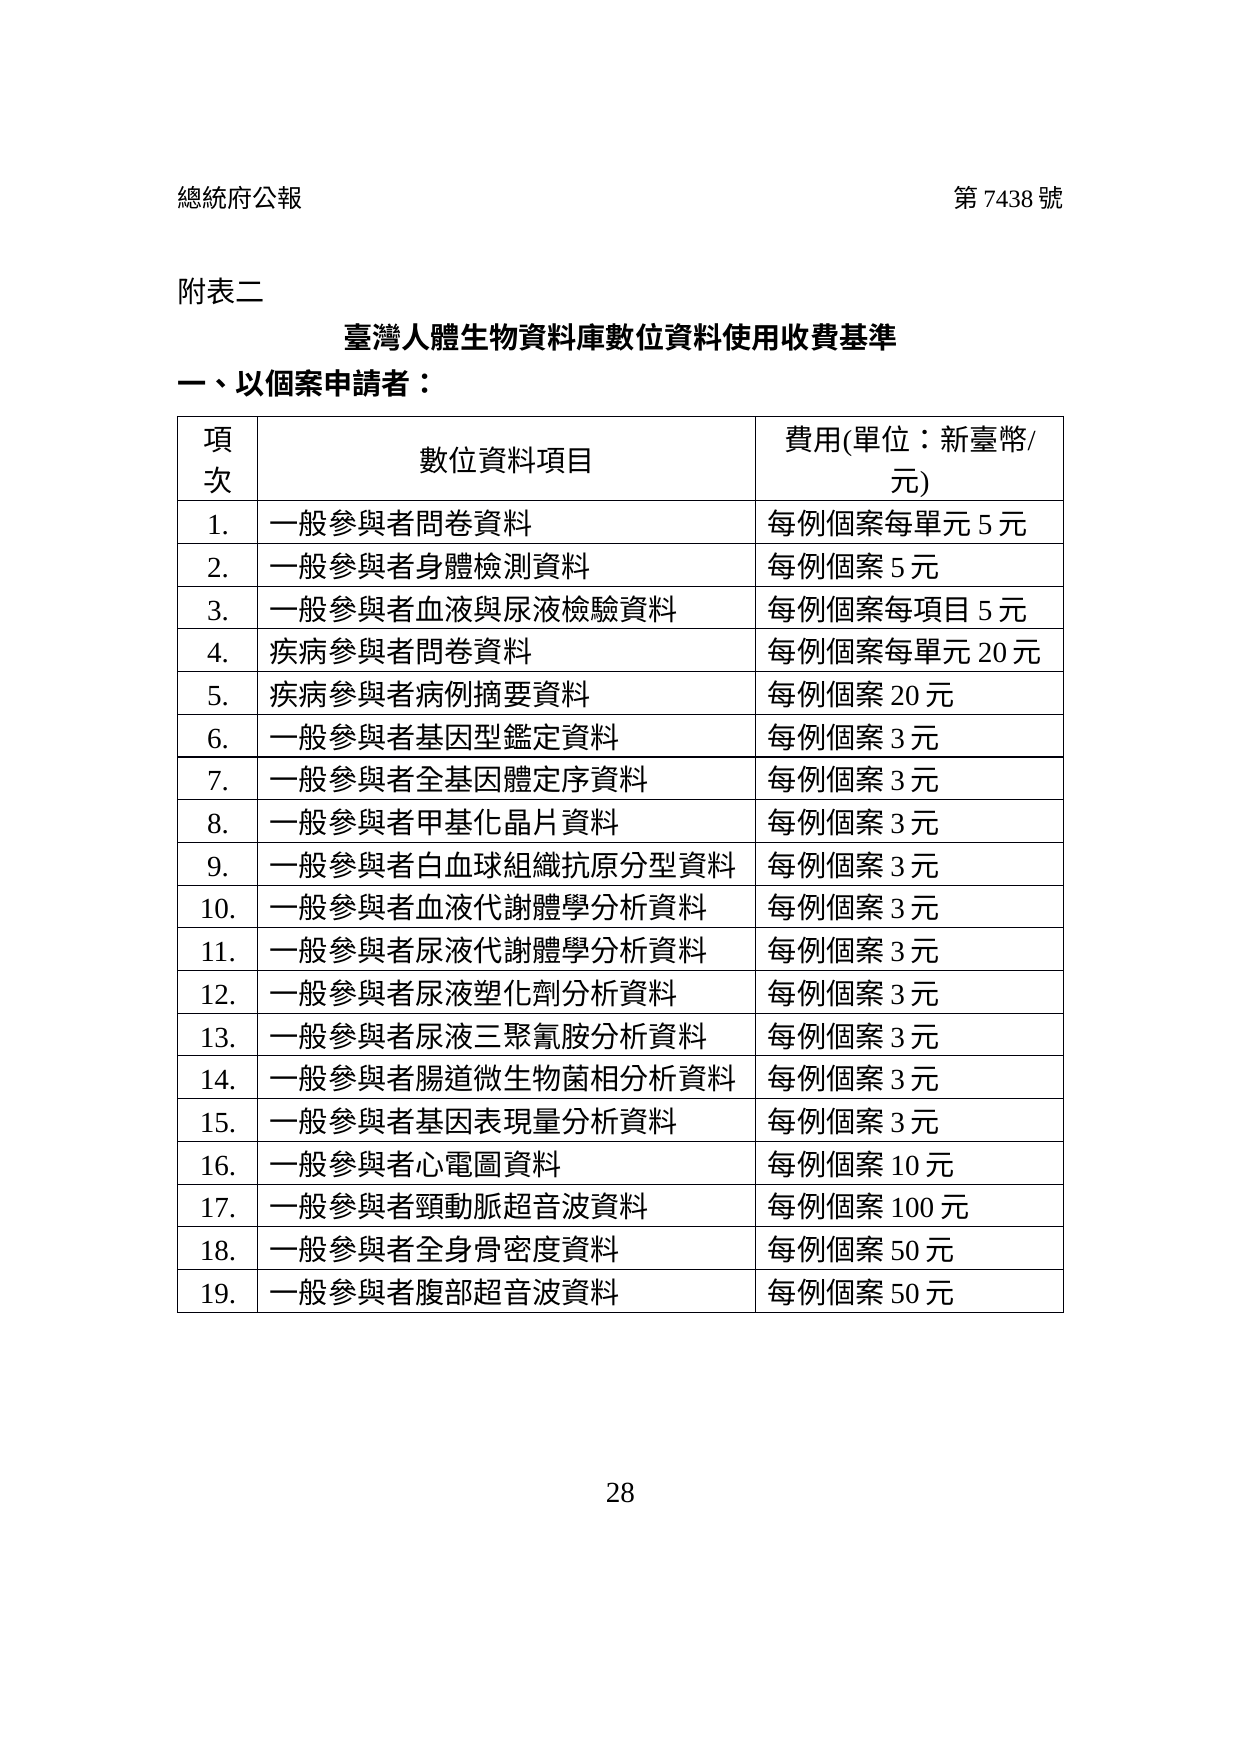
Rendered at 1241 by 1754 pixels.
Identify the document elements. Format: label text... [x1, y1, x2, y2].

table_cell 3. [178, 587, 257, 628]
table_cell 每例個案3元 [756, 1014, 1063, 1055]
table_cell 12. [178, 971, 257, 1013]
table_cell 一般參與者血液代謝體學分析資料 [258, 886, 755, 927]
table_cell 每例個案3元 [756, 758, 1063, 799]
table_cell 每例個案3元 [756, 886, 1063, 927]
table_header 數位資料項目 [258, 417, 755, 500]
table_cell 每例個案3元 [756, 1099, 1063, 1141]
table_cell 每例個案50元 [756, 1270, 1063, 1312]
table_cell 一般參與者問卷資料 [258, 501, 755, 543]
table_cell 疾病參與者問卷資料 [258, 629, 755, 671]
text 附表二 [177, 266, 1063, 312]
table_cell 19. [178, 1270, 257, 1312]
table_cell 一般參與者基因型鑑定資料 [258, 715, 755, 756]
table_cell 一般參與者全基因體定序資料 [258, 758, 755, 799]
text 臺灣人體生物資料庫數位資料使用收費基準 [177, 312, 1063, 357]
table_cell 15. [178, 1099, 257, 1141]
table_cell 一般參與者白血球組織抗原分型資料 [258, 843, 755, 884]
table_cell 一般參與者尿液代謝體學分析資料 [258, 928, 755, 970]
table_cell 一般參與者尿液塑化劑分析資料 [258, 971, 755, 1013]
table_cell 每例個案每單元5元 [756, 501, 1063, 543]
table_cell 2. [178, 544, 257, 586]
table_cell 每例個案每單元20元 [756, 629, 1063, 671]
table_cell 8. [178, 800, 257, 842]
text 一、以個案申請者： [177, 357, 1063, 403]
table_cell 每例個案3元 [756, 928, 1063, 970]
table_cell 每例個案3元 [756, 800, 1063, 842]
table_header 費用(單位：新臺幣/元) [756, 417, 1063, 500]
table_cell 16. [178, 1142, 257, 1183]
table_cell 13. [178, 1014, 257, 1055]
table_cell 每例個案3元 [756, 971, 1063, 1013]
table_cell 每例個案100元 [756, 1185, 1063, 1226]
table_cell 一般參與者腸道微生物菌相分析資料 [258, 1056, 755, 1098]
table_cell 一般參與者尿液三聚氰胺分析資料 [258, 1014, 755, 1055]
table_cell 每例個案每項目5元 [756, 587, 1063, 628]
table_cell 6. [178, 715, 257, 756]
table_cell 一般參與者頸動脈超音波資料 [258, 1185, 755, 1226]
table_cell 每例個案3元 [756, 843, 1063, 884]
table_cell 一般參與者基因表現量分析資料 [258, 1099, 755, 1141]
table_cell 14. [178, 1056, 257, 1098]
table_cell 7. [178, 758, 257, 799]
table_cell 9. [178, 843, 257, 884]
table_cell 一般參與者身體檢測資料 [258, 544, 755, 586]
table_cell 一般參與者甲基化晶片資料 [258, 800, 755, 842]
table_cell 每例個案10元 [756, 1142, 1063, 1183]
table_cell 一般參與者心電圖資料 [258, 1142, 755, 1183]
table_cell 每例個案3元 [756, 715, 1063, 756]
table_cell 每例個案20元 [756, 672, 1063, 714]
table_cell 18. [178, 1227, 257, 1269]
table_cell 每例個案3元 [756, 1056, 1063, 1098]
table_cell 5. [178, 672, 257, 714]
table_cell 一般參與者全身骨密度資料 [258, 1227, 755, 1269]
table_header 項次 [178, 417, 257, 500]
table_cell 每例個案50元 [756, 1227, 1063, 1269]
table_cell 每例個案5元 [756, 544, 1063, 586]
table_cell 10. [178, 886, 257, 927]
table_cell 一般參與者腹部超音波資料 [258, 1270, 755, 1312]
table_cell 疾病參與者病例摘要資料 [258, 672, 755, 714]
table_cell 一般參與者血液與尿液檢驗資料 [258, 587, 755, 628]
table_cell 11. [178, 928, 257, 970]
table_cell 17. [178, 1185, 257, 1226]
table_cell 1. [178, 501, 257, 543]
table_cell 4. [178, 629, 257, 671]
